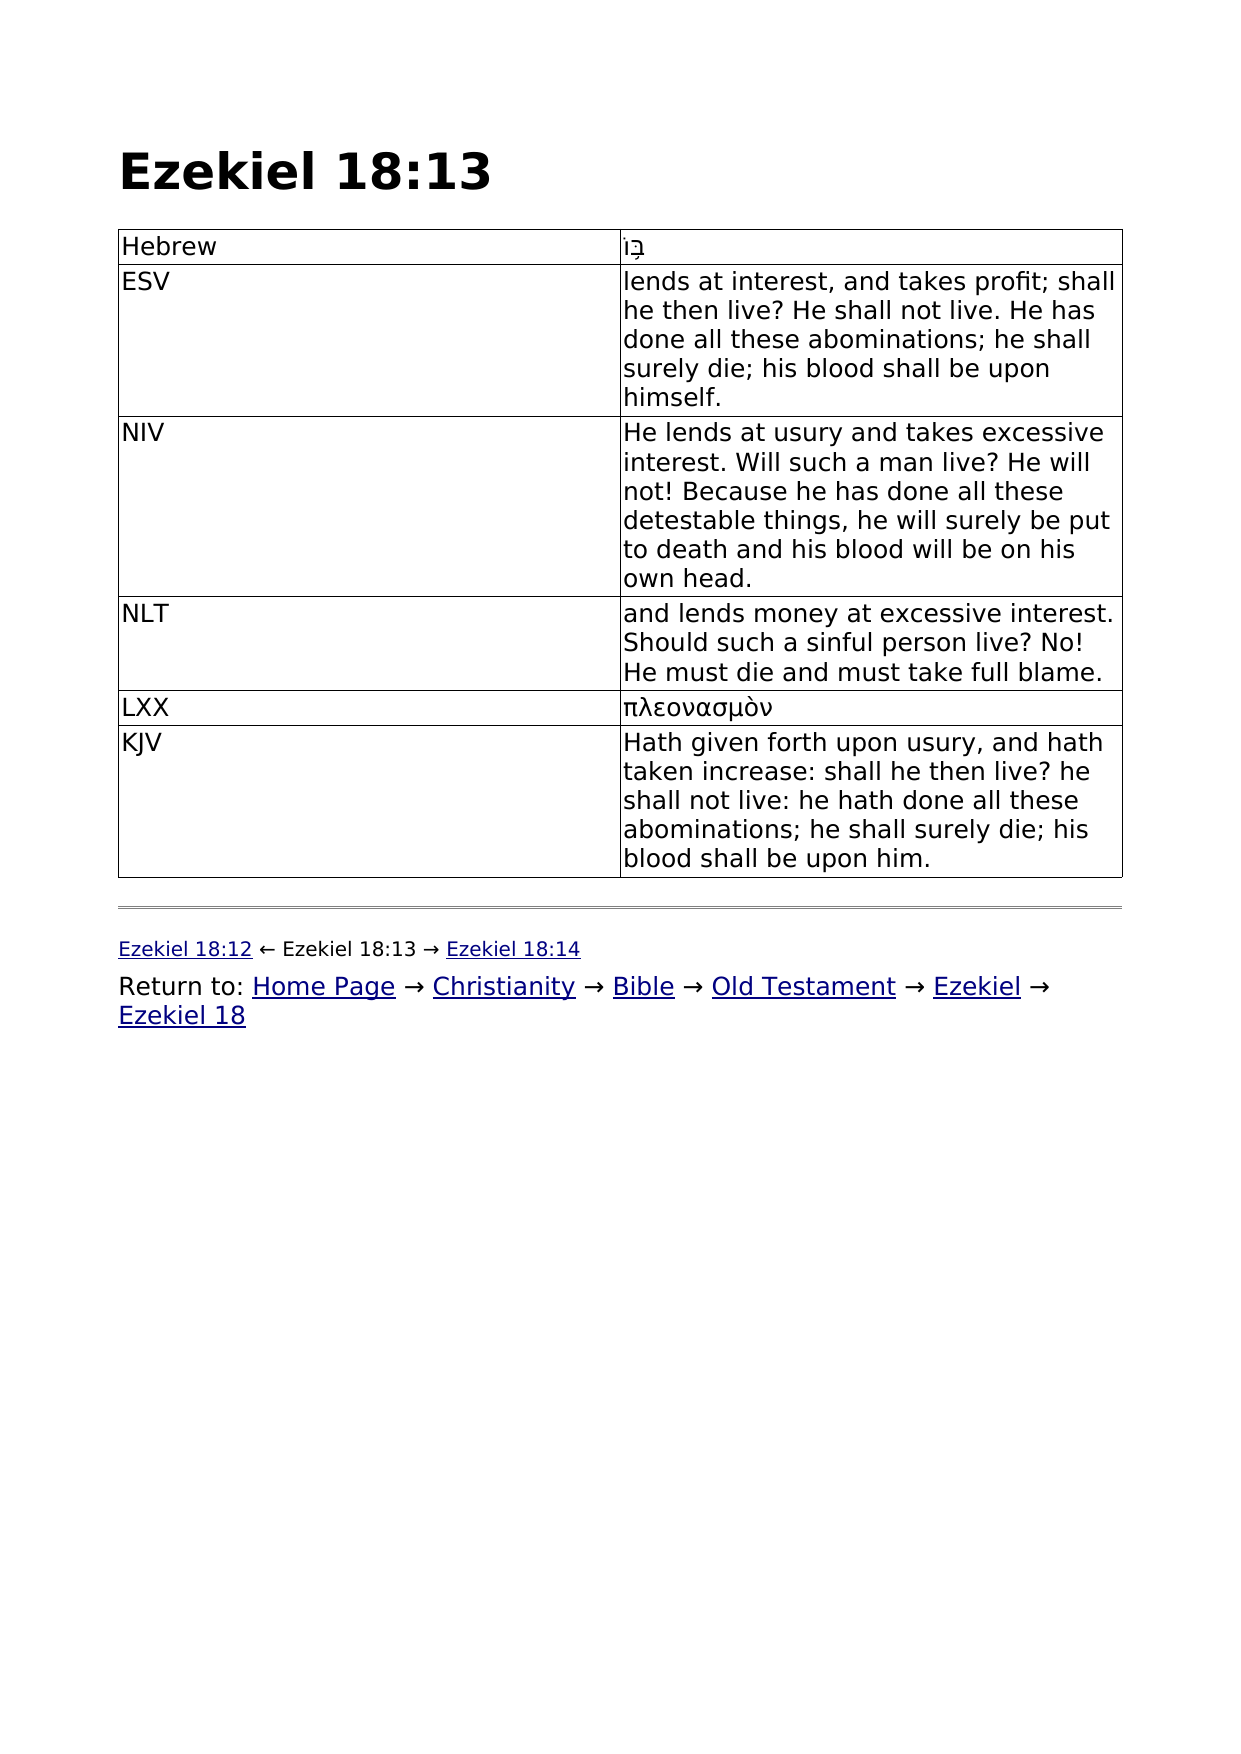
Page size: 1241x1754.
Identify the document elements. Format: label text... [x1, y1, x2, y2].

table_cell and lends money at excessive interest. Should such a sinful person live? No! He must die and must take full blame. [621, 597, 1122, 690]
table_cell lends at interest, and takes profit; shall he then live? He shall not live. He has done all these abominations; he shall surely die; his blood shall be upon himself. [621, 265, 1122, 416]
table_cell ESV [119, 265, 620, 416]
subtitle Ezekiel 18:13 [118, 143, 1122, 201]
table_cell Hath given forth upon usury, and hath taken increase: shall he then live? he shall not live: he hath done all these abominations; he shall surely die; his blood shall be upon him. [621, 726, 1122, 877]
table_cell He lends at usury and takes excessive interest. Will such a man live? He will not! Because he has done all these detestable things, he will surely be put to death and his blood will be on his own head. [621, 417, 1122, 596]
text Return to: Home Page → Christianity → Bible → Old Testament → Ezekiel → Ezekiel 18 [118, 972, 1122, 1030]
text Ezekiel 18:12 ← Ezekiel 18:13 → Ezekiel 18:14 [118, 938, 1122, 972]
table_cell NLT [119, 597, 620, 690]
table_cell NIV [119, 417, 620, 596]
table_cell KJV [119, 726, 620, 877]
table_cell LXX [119, 691, 620, 725]
table_cell πλεονασμὸν [621, 691, 1122, 725]
table_header בּ֥וֹ [621, 230, 1122, 264]
table_header Hebrew [119, 230, 620, 264]
